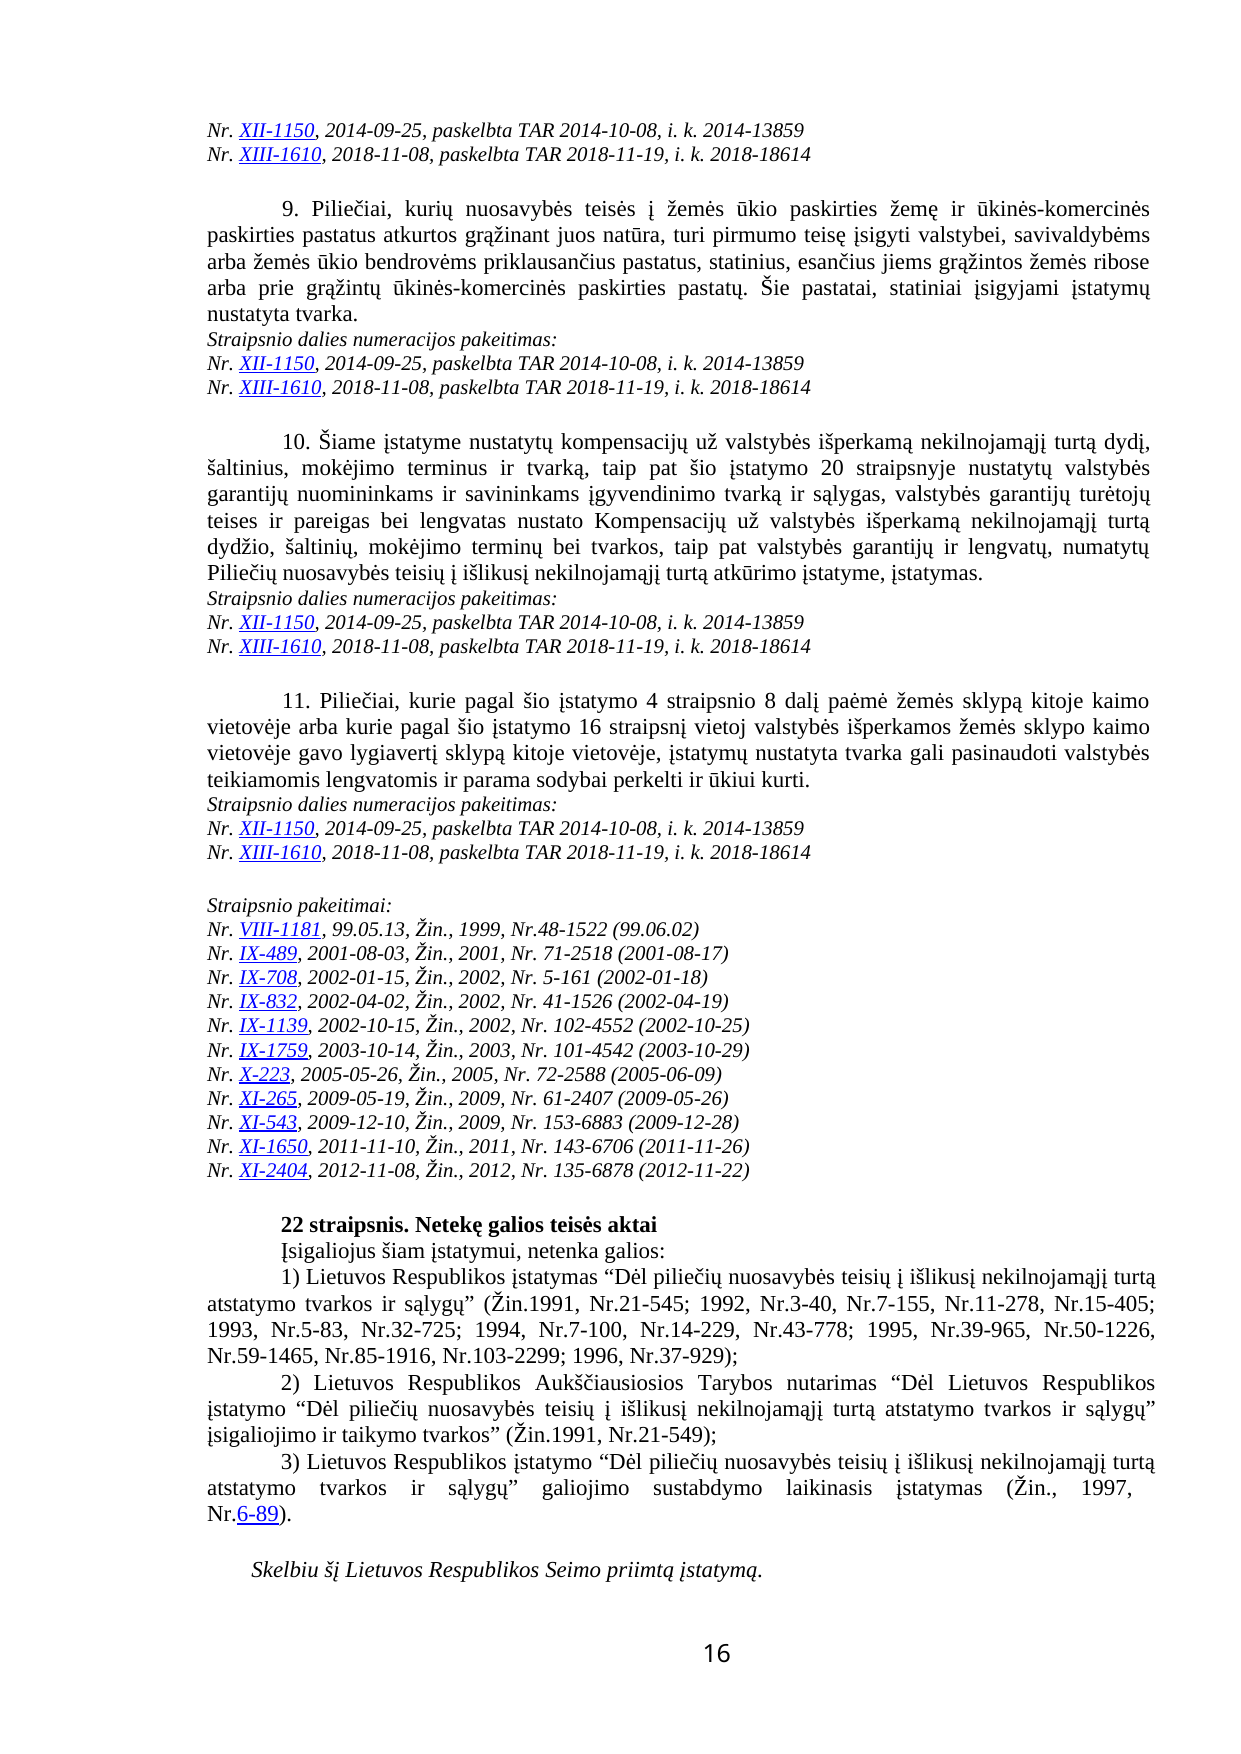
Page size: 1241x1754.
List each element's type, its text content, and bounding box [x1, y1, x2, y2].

text Straipsnio pakeitimai: [207, 893, 1152, 917]
text Nr. XI-543, 2009-12-10, Žin., 2009, Nr. 153-6883 (2009-12-28) [207, 1110, 1152, 1134]
text Nr. XI-1650, 2011-11-10, Žin., 2011, Nr. 143-6706 (2011-11-26) [207, 1134, 1152, 1158]
text Straipsnio dalies numeracijos pakeitimas: [207, 327, 1152, 351]
text Nr. XIII-1610, 2018-11-08, paskelbta TAR 2018-11-19, i. k. 2018-18614 [207, 142, 1152, 166]
text Nr. XII-1150, 2014-09-25, paskelbta TAR 2014-10-08, i. k. 2014-13859 [207, 118, 1152, 142]
text 1) Lietuvos Respublikos įstatymas “Dėl piliečių nuosavybės teisių į išlikusį nekilnojamąjį turtą atstatymo tvarkos ir sąlygų” (Žin.1991, Nr.21-545; 1992, Nr.3-40, Nr.7-155, Nr.11-278, Nr.15-405; 1993, Nr.5-83, Nr.32-725; 1994, Nr.7-100, Nr.14-229, Nr.43-778; 1995, Nr.39-965, Nr.50-1226, Nr.59-1465, Nr.85-1916, Nr.103-2299; 1996, Nr.37-929); [207, 1263, 1157, 1369]
text Nr. IX-1139, 2002-10-15, Žin., 2002, Nr. 102-4552 (2002-10-25) [207, 1013, 1152, 1037]
text 11. Piliečiai, kurie pagal šio įstatymo 4 straipsnio 8 dalį paėmė žemės sklypą kitoje kaimo vietovėje arba kurie pagal šio įstatymo 16 straipsnį vietoj valstybės išperkamos žemės sklypo kaimo vietovėje gavo lygiavertį sklypą kitoje vietovėje, įstatymų nustatyta tvarka gali pasinaudoti valstybės teikiamomis lengvatomis ir parama sodybai perkelti ir ūkiui kurti. [207, 687, 1152, 792]
text Nr. XII-1150, 2014-09-25, paskelbta TAR 2014-10-08, i. k. 2014-13859 [207, 816, 1152, 840]
text Nr. XIII-1610, 2018-11-08, paskelbta TAR 2018-11-19, i. k. 2018-18614 [207, 375, 1152, 399]
text Straipsnio dalies numeracijos pakeitimas: [207, 586, 1152, 610]
text Nr. XII-1150, 2014-09-25, paskelbta TAR 2014-10-08, i. k. 2014-13859 [207, 351, 1152, 375]
text Nr. IX-708, 2002-01-15, Žin., 2002, Nr. 5-161 (2002-01-18) [207, 965, 1152, 989]
text Nr. XI-2404, 2012-11-08, Žin., 2012, Nr. 135-6878 (2012-11-22) [207, 1158, 1152, 1182]
text Nr. IX-1759, 2003-10-14, Žin., 2003, Nr. 101-4542 (2003-10-29) [207, 1037, 1152, 1062]
text Skelbiu šį Lietuvos Respublikos Seimo priimtą įstatymą. [207, 1556, 1157, 1582]
text 2) Lietuvos Respublikos Aukščiausiosios Tarybos nutarimas “Dėl Lietuvos Respublikos įstatymo “Dėl piliečių nuosavybės teisių į išlikusį nekilnojamąjį turtą atstatymo tvarkos ir sąlygų” įsigaliojimo ir taikymo tvarkos” (Žin.1991, Nr.21-549); [207, 1369, 1157, 1448]
text Nr. IX-489, 2001-08-03, Žin., 2001, Nr. 71-2518 (2001-08-17) [207, 941, 1152, 965]
text Nr. X-223, 2005-05-26, Žin., 2005, Nr. 72-2588 (2005-06-09) [207, 1062, 1152, 1086]
text Įsigaliojus šiam įstatymui, netenka galios: [207, 1237, 1157, 1263]
text Nr. XI-265, 2009-05-19, Žin., 2009, Nr. 61-2407 (2009-05-26) [207, 1086, 1152, 1110]
text Nr. XIII-1610, 2018-11-08, paskelbta TAR 2018-11-19, i. k. 2018-18614 [207, 840, 1152, 864]
text 9. Piliečiai, kurių nuosavybės teisės į žemės ūkio paskirties žemę ir ūkinės-komercinės paskirties pastatus atkurtos grąžinant juos natūra, turi pirmumo teisę įsigyti valstybei, savivaldybėms arba žemės ūkio bendrovėms priklausančius pastatus, statinius, esančius jiems grąžintos žemės ribose arba prie grąžintų ūkinės-komercinės paskirties pastatų. Šie pastatai, statiniai įsigyjami įstatymų nustatyta tvarka. [207, 195, 1152, 327]
text Nr. XII-1150, 2014-09-25, paskelbta TAR 2014-10-08, i. k. 2014-13859 [207, 610, 1152, 634]
text Straipsnio dalies numeracijos pakeitimas: [207, 792, 1152, 816]
text 3) Lietuvos Respublikos įstatymo “Dėl piliečių nuosavybės teisių į išlikusį nekilnojamąjį turtą atstatymo tvarkos ir sąlygų” galiojimo sustabdymo laikinasis įstatymas (Žin., 1997, Nr.6-89). [207, 1448, 1157, 1527]
text 10. Šiame įstatyme nustatytų kompensacijų už valstybės išperkamą nekilnojamąjį turtą dydį, šaltinius, mokėjimo terminus ir tvarką, taip pat šio įstatymo 20 straipsnyje nustatytų valstybės garantijų nuomininkams ir savininkams įgyvendinimo tvarką ir sąlygas, valstybės garantijų turėtojų teises ir pareigas bei lengvatas nustato Kompensacijų už valstybės išperkamą nekilnojamąjį turtą dydžio, šaltinių, mokėjimo terminų bei tvarkos, taip pat valstybės garantijų ir lengvatų, numatytų Piliečių nuosavybės teisių į išlikusį nekilnojamąjį turtą atkūrimo įstatyme, įstatymas. [207, 428, 1152, 586]
text Nr. XIII-1610, 2018-11-08, paskelbta TAR 2018-11-19, i. k. 2018-18614 [207, 634, 1152, 658]
text 22 straipsnis. Netekę galios teisės aktai [207, 1211, 1157, 1237]
text Nr. IX-832, 2002-04-02, Žin., 2002, Nr. 41-1526 (2002-04-19) [207, 989, 1152, 1013]
text Nr. VIII-1181, 99.05.13, Žin., 1999, Nr.48-1522 (99.06.02) [207, 917, 1152, 941]
